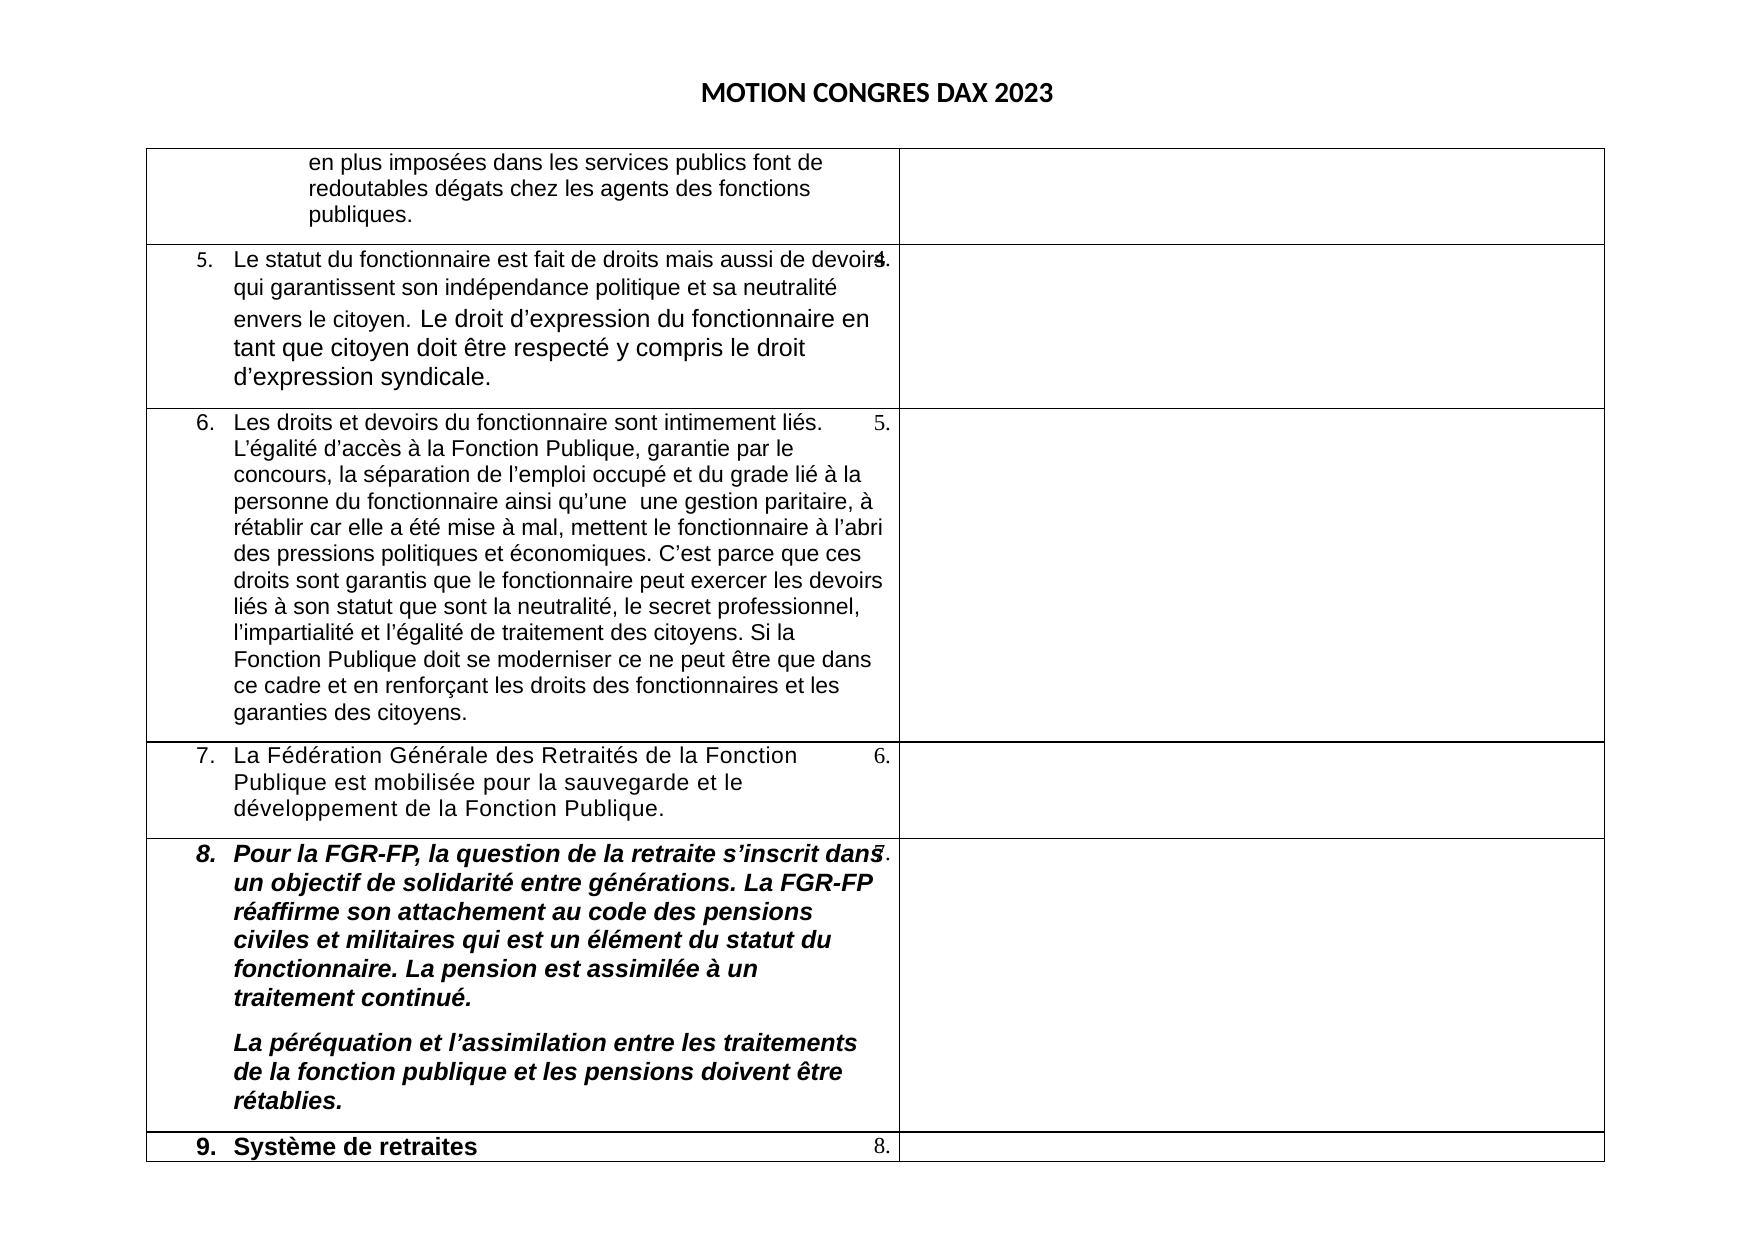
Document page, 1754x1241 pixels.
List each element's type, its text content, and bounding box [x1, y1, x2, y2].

table_cell La Fédération Générale des Retraités de la Fonction Publique est mobilisée pour la sauvegarde et le développement de la Fonction Publique. [147, 743, 899, 838]
table_cell Les droits et devoirs du fonctionnaire sont intimement liés. L’égalité d’accès à la Fonction Publique, garantie par le concours, la séparation de l’emploi occupé et du grade lié à la personne du fonctionnaire ainsi qu’une une gestion paritaire, à rétablir car elle a été mise à mal, mettent le fonctionnaire à l’abri des pressions politiques et économiques. C’est parce que ces droits sont garantis que le fonctionnaire peut exercer les devoirs liés à son statut que sont la neutralité, le secret professionnel, l’impartialité et l’égalité de traitement des citoyens. Si la Fonction Publique doit se moderniser ce ne peut être que dans ce cadre et en renforçant les droits des fonctionnaires et les garanties des citoyens. [147, 409, 899, 741]
table_cell [900, 839, 1604, 1131]
table_cell [900, 149, 1604, 244]
table_cell Pour la FGR-FP, la question de la retraite s’inscrit dans un objectif de solidarité entre générations. La FGR-FP réaffirme son attachement au code des pensions civiles et militaires qui est un élément du statut du fonctionnaire. La pension est assimilée à un traitement continué. La péréquation et l’assimilation entre les traitements de la fonction publique et les pensions doivent être rétablies. [147, 839, 899, 1131]
table_cell Le statut du fonctionnaire est fait de droits mais aussi de devoirs qui garantissent son indépendance politique et sa neutralité envers le citoyen. Le droit d’expression du fonctionnaire en tant que citoyen doit être respecté y compris le droit d’expression syndicale. [147, 245, 899, 407]
table_cell [900, 743, 1604, 838]
table_cell [900, 409, 1604, 741]
table_cell Système de retraites [147, 1133, 899, 1161]
table_cell [900, 1133, 1604, 1161]
table_cell [900, 245, 1604, 407]
table_cell en plus imposées dans les services publics font de redoutables dégats chez les agents des fonctions publiques. [147, 149, 899, 244]
